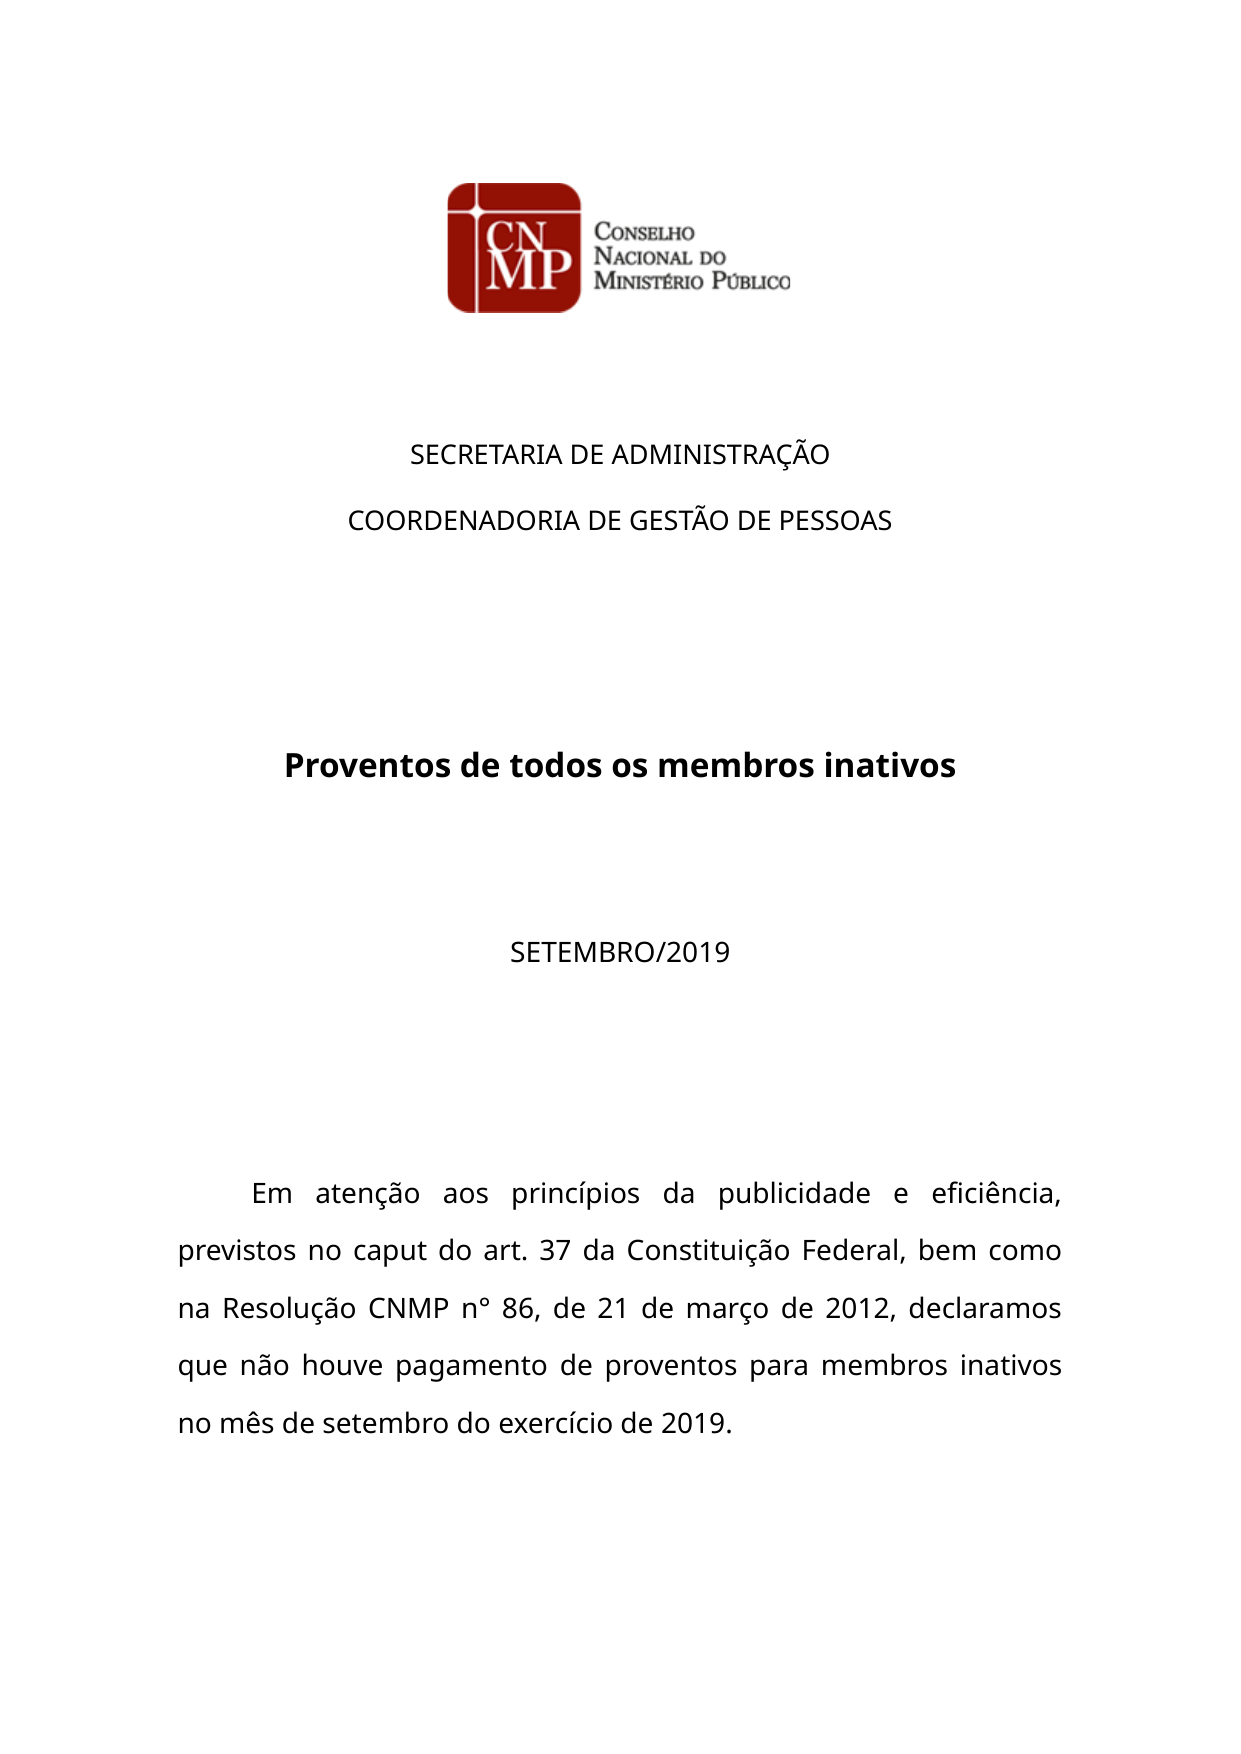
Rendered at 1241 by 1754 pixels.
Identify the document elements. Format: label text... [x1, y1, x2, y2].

text SETEMBRO/2019 [177, 932, 1063, 970]
text Em atenção aos princípios da publicidade e eficiência, previstos no caput do art. 37 da Constituição Federal, bem como na Resolução CNMP n° 86, de 21 de março de 2012, declaramos que não houve pagamento de proventos para membros inativos no mês de setembro do exercício de 2019. [177, 1173, 1063, 1442]
text SECRETARIA DE ADMINISTRAÇÃO [177, 436, 1063, 473]
text Proventos de todos os membros inativos [177, 742, 1063, 787]
text COORDENADORIA DE GESTÃO DE PESSOAS [177, 502, 1063, 539]
